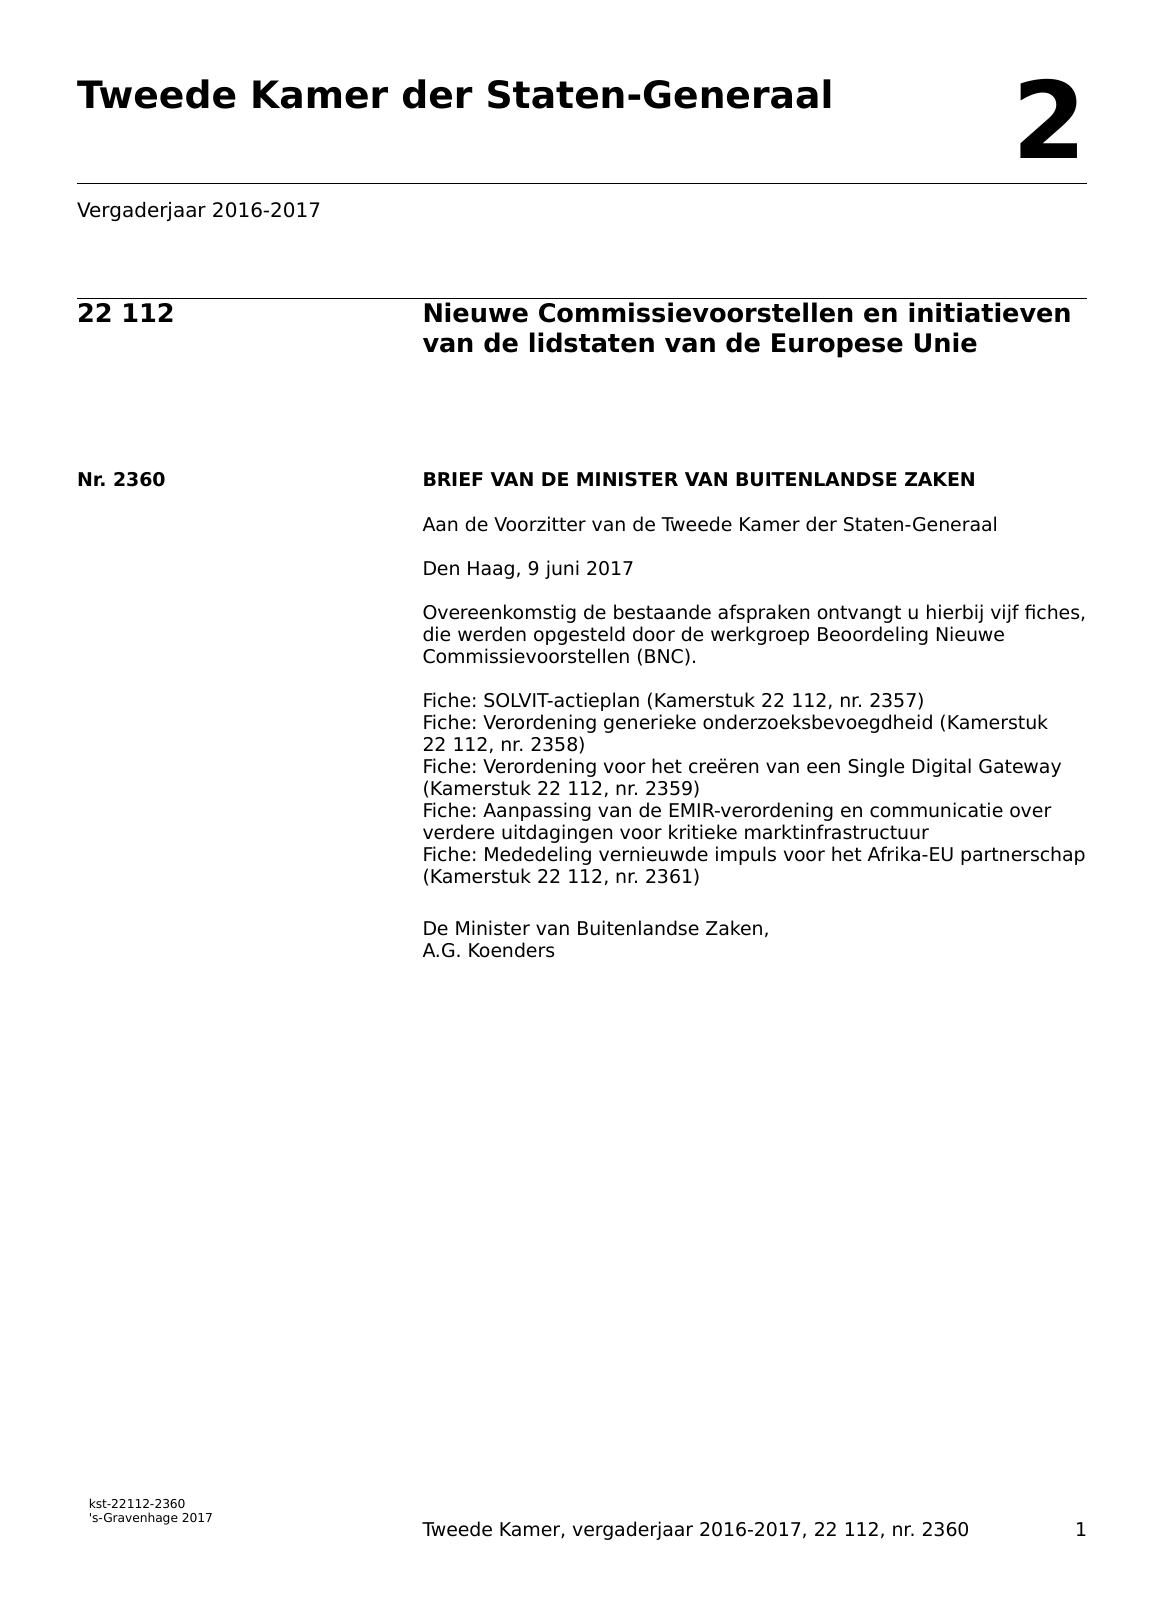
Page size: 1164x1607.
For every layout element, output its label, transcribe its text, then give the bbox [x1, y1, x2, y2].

table_cell Vergaderjaar 2016-2017 [77, 184, 1087, 298]
text Fiche: Verordening voor het creëren van een Single Digital Gateway (Kamerstuk 22 112, nr. 2359) [422, 756, 1087, 800]
text Fiche: Aanpassing van de EMIR-verordening en communicatie over verdere uitdagingen voor kritieke marktinfrastructuur [422, 800, 1087, 844]
text De Minister van Buitenlandse Zaken, A.G. Koenders [422, 918, 1087, 962]
subtitle 22 112 Nieuwe Commissievoorstellen en initiatieven van de lidstaten van de Europese Unie [77, 299, 1087, 358]
text Den Haag, 9 juni 2017 [422, 558, 1087, 580]
text Aan de Voorzitter van de Tweede Kamer der Staten-Generaal [422, 513, 1087, 536]
text Fiche: Mededeling vernieuwde impuls voor het Afrika-EU partnerschap (Kamerstuk 22 112, nr. 2361) [422, 844, 1087, 888]
text Fiche: Verordening generieke onderzoeksbevoegdheid (Kamerstuk 22 112, nr. 2358) [422, 712, 1087, 756]
text Fiche: SOLVIT-actieplan (Kamerstuk 22 112, nr. 2357) [422, 690, 1087, 712]
table_header 2 [886, 59, 1087, 183]
text 's-Gravenhage 2017 [88, 1511, 323, 1525]
subtitle Nr. 2360 BRIEF VAN DE MINISTER VAN BUITENLANDSE ZAKEN [77, 469, 1087, 491]
text Overeenkomstig de bestaande afspraken ontvangt u hierbij vijf fiches, die werden opgesteld door de werkgroep Beoordeling Nieuwe Commissievoorstellen (BNC). [422, 602, 1087, 668]
text kst-22112-2360 [88, 1497, 323, 1511]
table_header Tweede Kamer der Staten-Generaal [77, 59, 886, 183]
